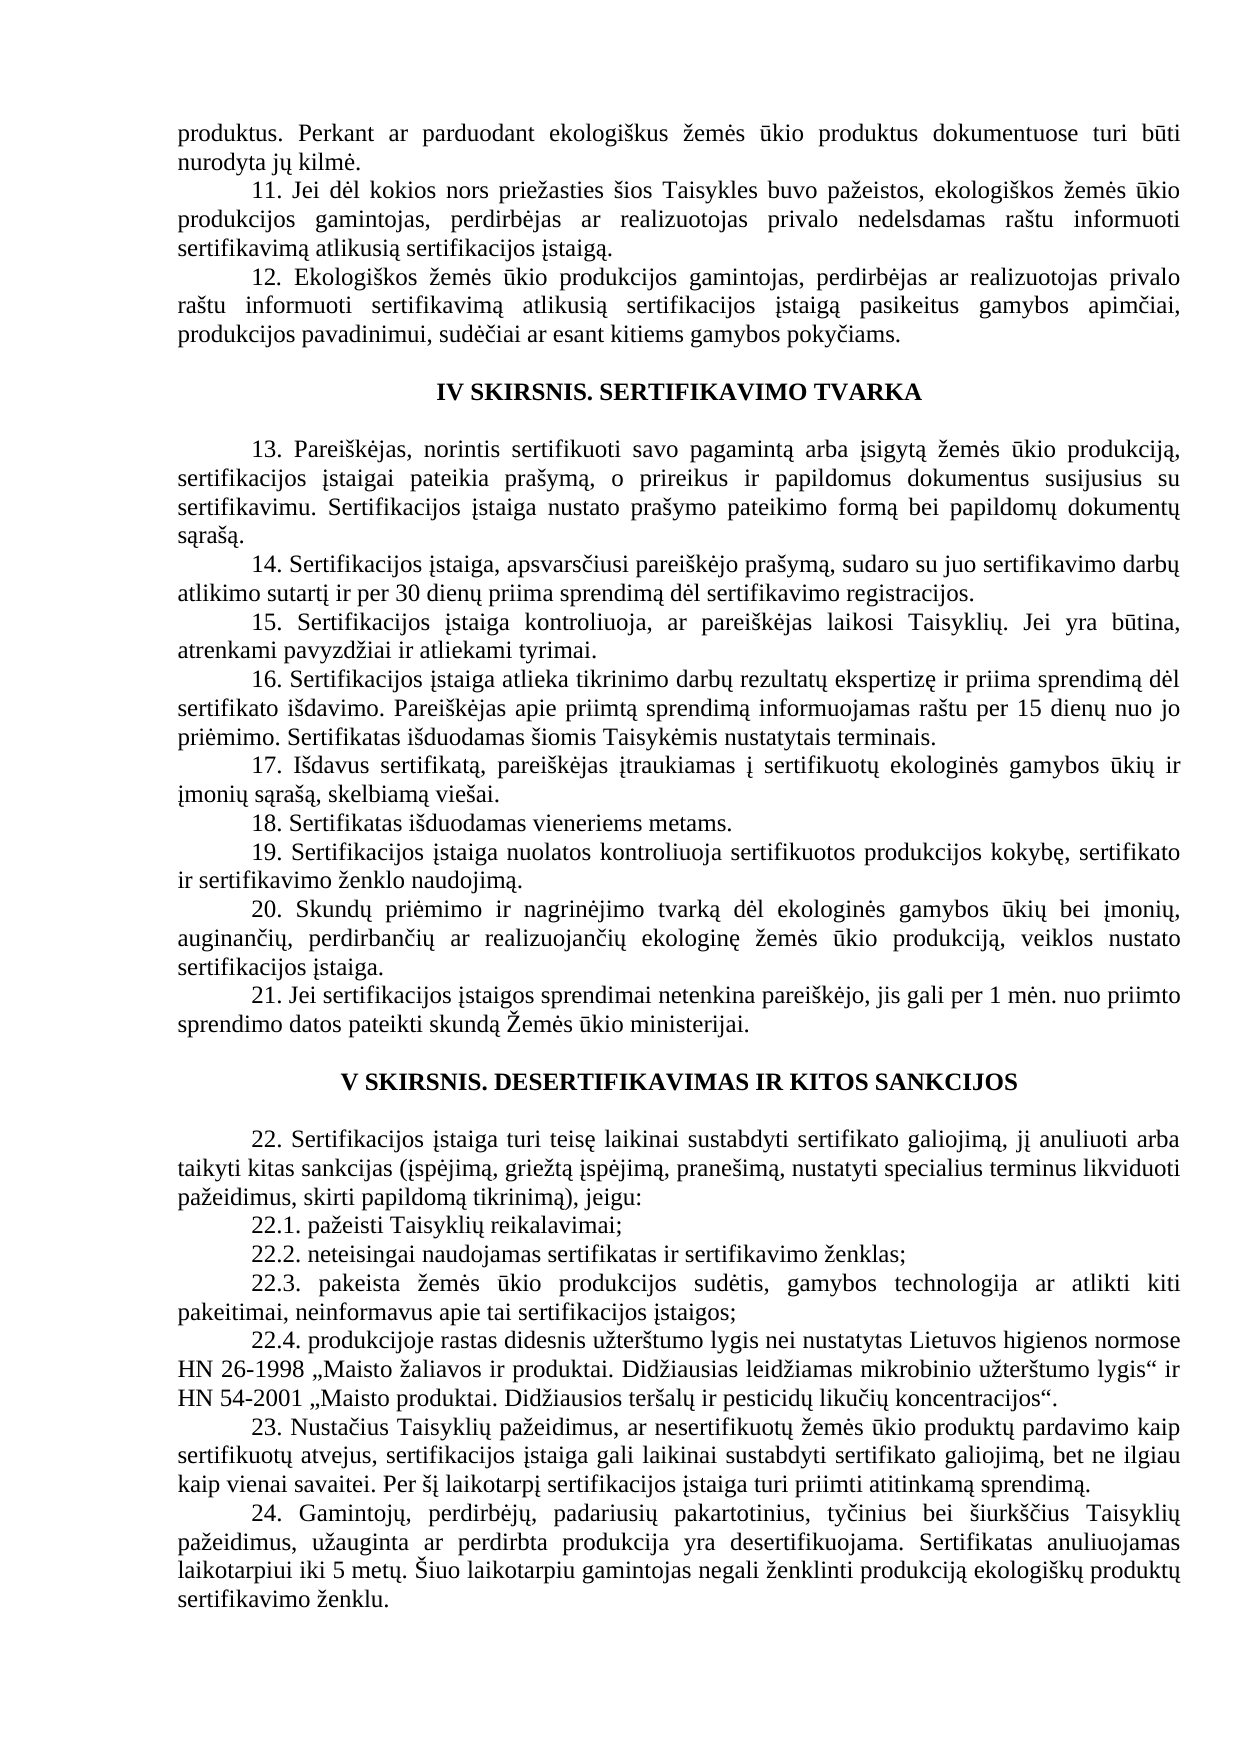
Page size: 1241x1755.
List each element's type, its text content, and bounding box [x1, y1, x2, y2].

text 15. Sertifikacijos įstaiga kontroliuoja, ar pareiškėjas laikosi Taisyklių. Jei yra būtina, atrenkami pavyzdžiai ir atliekami tyrimai. [177, 607, 1181, 664]
text 24. Gamintojų, perdirbėjų, padariusių pakartotinius, tyčinius bei šiurkščius Taisyklių pažeidimus, užauginta ar perdirbta produkcija yra desertifikuojama. Sertifikatas anuliuojamas laikotarpiui iki 5 metų. Šiuo laikotarpiu gamintojas negali ženklinti produkciją ekologiškų produktų sertifikavimo ženklu. [177, 1498, 1181, 1613]
text 22.3. pakeista žemės ūkio produkcijos sudėtis, gamybos technologija ar atlikti kiti pakeitimai, neinformavus apie tai sertifikacijos įstaigos; [177, 1268, 1181, 1326]
text 12. Ekologiškos žemės ūkio produkcijos gamintojas, perdirbėjas ar realizuotojas privalo raštu informuoti sertifikavimą atlikusią sertifikacijos įstaigą pasikeitus gamybos apimčiai, produkcijos pavadinimui, sudėčiai ar esant kitiems gamybos pokyčiams. [177, 262, 1181, 348]
text 23. Nustačius Taisyklių pažeidimus, ar nesertifikuotų žemės ūkio produktų pardavimo kaip sertifikuotų atvejus, sertifikacijos įstaiga gali laikinai sustabdyti sertifikato galiojimą, bet ne ilgiau kaip vienai savaitei. Per šį laikotarpį sertifikacijos įstaiga turi priimti atitinkamą sprendimą. [177, 1412, 1181, 1498]
text 17. Išdavus sertifikatą, pareiškėjas įtraukiamas į sertifikuotų ekologinės gamybos ūkių ir įmonių sąrašą, skelbiamą viešai. [177, 751, 1181, 808]
text 21. Jei sertifikacijos įstaigos sprendimai netenkina pareiškėjo, jis gali per 1 mėn. nuo priimto sprendimo datos pateikti skundą Žemės ūkio ministerijai. [177, 981, 1181, 1038]
text V SKIRSNIS. DESERTIFIKAVIMAS IR KITOS SANKCIJOS [177, 1067, 1181, 1096]
text 16. Sertifikacijos įstaiga atlieka tikrinimo darbų rezultatų ekspertizę ir priima sprendimą dėl sertifikato išdavimo. Pareiškėjas apie priimtą sprendimą informuojamas raštu per 15 dienų nuo jo priėmimo. Sertifikatas išduodamas šiomis Taisykėmis nustatytais terminais. [177, 664, 1181, 751]
text 22.4. produkcijoje rastas didesnis užterštumo lygis nei nustatytas Lietuvos higienos normose HN 26-1998 „Maisto žaliavos ir produktai. Didžiausias leidžiamas mikrobinio užterštumo lygis“ ir HN 54-2001 „Maisto produktai. Didžiausios teršalų ir pesticidų likučių koncentracijos“. [177, 1326, 1181, 1412]
text 22.1. pažeisti Taisyklių reikalavimai; [177, 1211, 1181, 1239]
text 14. Sertifikacijos įstaiga, apsvarsčiusi pareiškėjo prašymą, sudaro su juo sertifikavimo darbų atlikimo sutartį ir per 30 dienų priima sprendimą dėl sertifikavimo registracijos. [177, 549, 1181, 607]
text 19. Sertifikacijos įstaiga nuolatos kontroliuoja sertifikuotos produkcijos kokybę, sertifikato ir sertifikavimo ženklo naudojimą. [177, 837, 1181, 894]
text 11. Jei dėl kokios nors priežasties šios Taisykles buvo pažeistos, ekologiškos žemės ūkio produkcijos gamintojas, perdirbėjas ar realizuotojas privalo nedelsdamas raštu informuoti sertifikavimą atlikusią sertifikacijos įstaigą. [177, 176, 1181, 262]
text produktus. Perkant ar parduodant ekologiškus žemės ūkio produktus dokumentuose turi būti nurodyta jų kilmė. [177, 118, 1181, 176]
text IV SKIRSNIS. SERTIFIKAVIMO TVARKA [177, 377, 1181, 406]
text 20. Skundų priėmimo ir nagrinėjimo tvarką dėl ekologinės gamybos ūkių bei įmonių, auginančių, perdirbančių ar realizuojančių ekologinę žemės ūkio produkciją, veiklos nustato sertifikacijos įstaiga. [177, 894, 1181, 981]
text 13. Pareiškėjas, norintis sertifikuoti savo pagamintą arba įsigytą žemės ūkio produkciją, sertifikacijos įstaigai pateikia prašymą, o prireikus ir papildomus dokumentus susijusius su sertifikavimu. Sertifikacijos įstaiga nustato prašymo pateikimo formą bei papildomų dokumentų sąrašą. [177, 434, 1181, 549]
text 18. Sertifikatas išduodamas vieneriems metams. [177, 808, 1181, 837]
text 22. Sertifikacijos įstaiga turi teisę laikinai sustabdyti sertifikato galiojimą, jį anuliuoti arba taikyti kitas sankcijas (įspėjimą, griežtą įspėjimą, pranešimą, nustatyti specialius terminus likviduoti pažeidimus, skirti papildomą tikrinimą), jeigu: [177, 1124, 1181, 1211]
text 22.2. neteisingai naudojamas sertifikatas ir sertifikavimo ženklas; [177, 1239, 1181, 1268]
